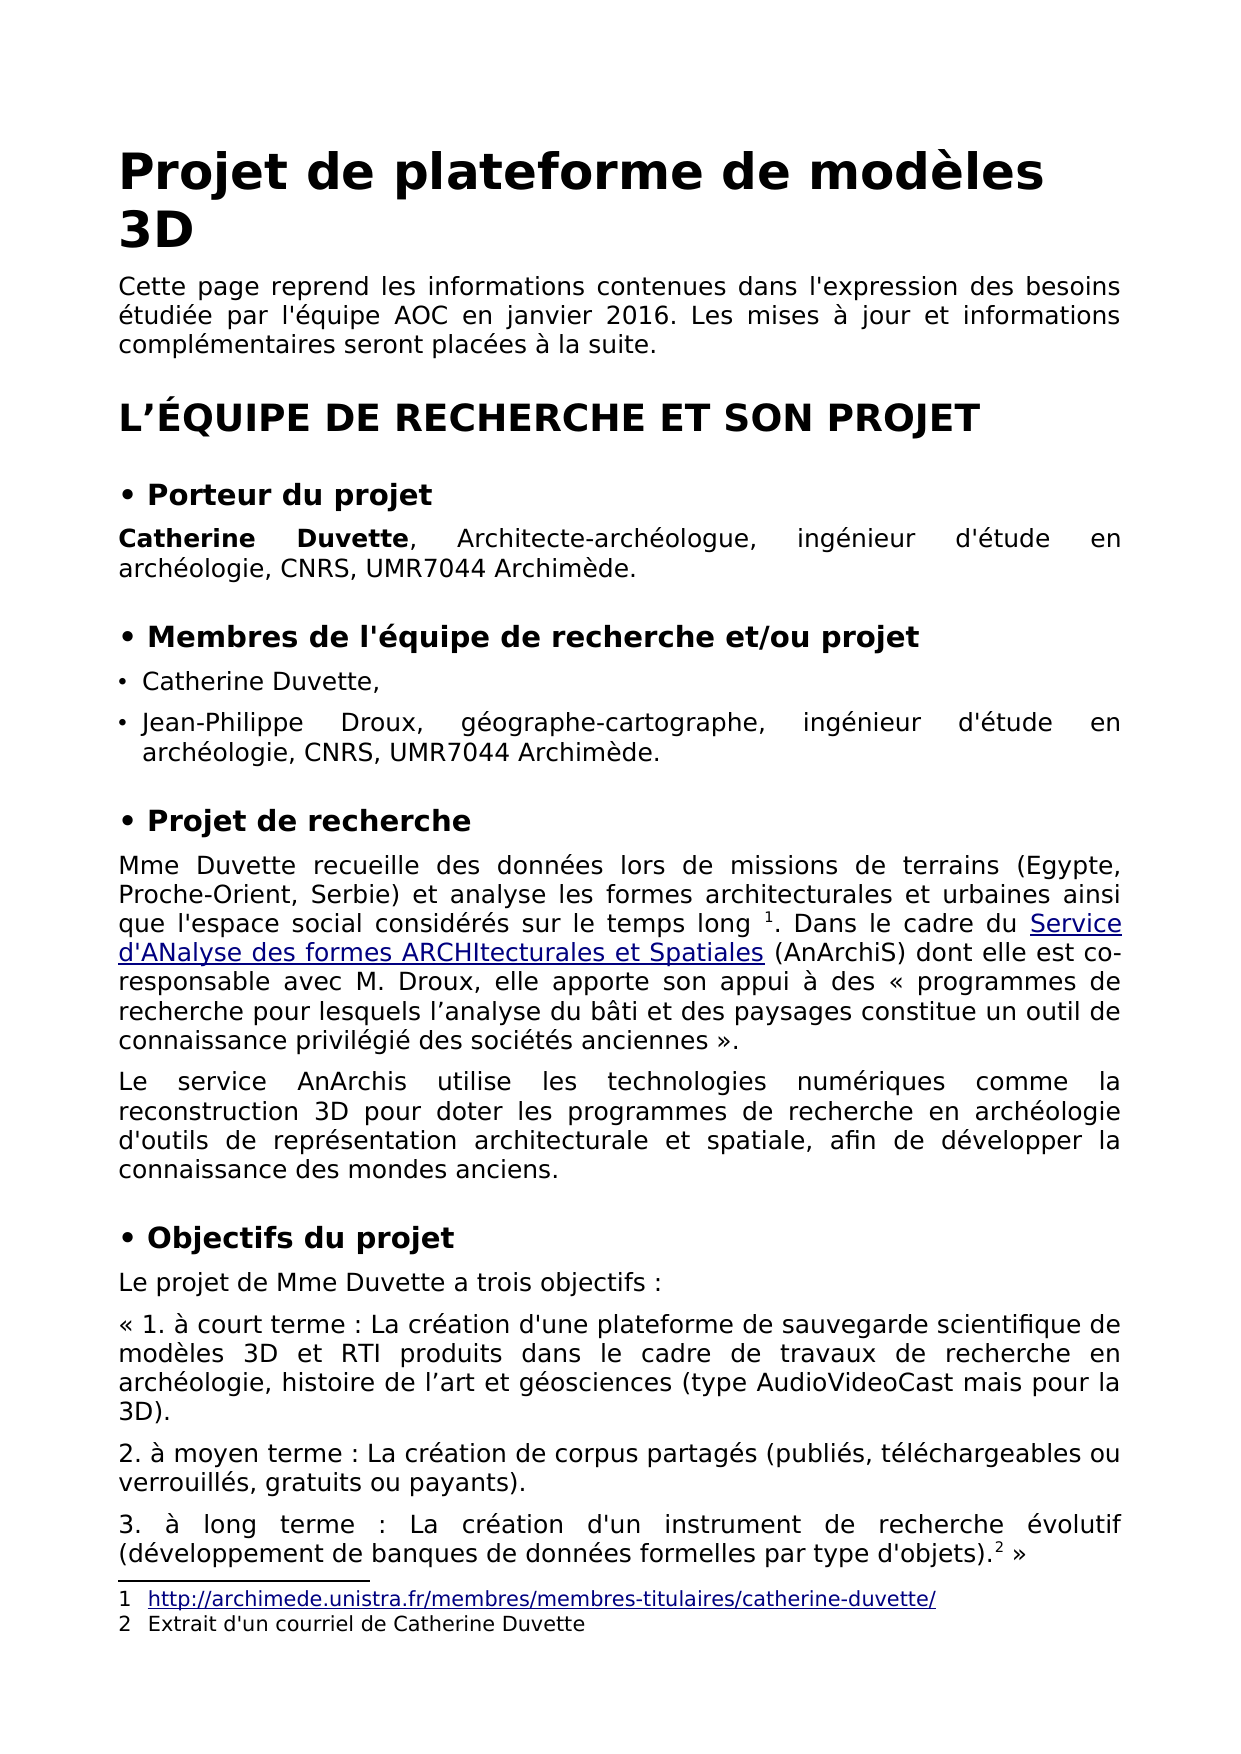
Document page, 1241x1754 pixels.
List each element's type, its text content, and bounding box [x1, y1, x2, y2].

subtitle • Membres de l'équipe de recherche et/ou projet [118, 621, 1122, 654]
list Catherine Duvette, [118, 667, 1122, 696]
text Le projet de Mme Duvette a trois objectifs : [118, 1268, 1122, 1297]
subtitle • Porteur du projet [118, 478, 1122, 512]
subtitle L’ÉQUIPE DE RECHERCHE ET SON PROJET [118, 397, 1122, 441]
text Extrait d'un courriel de Catherine Duvette [118, 1612, 1122, 1636]
subtitle Projet de plateforme de modèles 3D [118, 143, 1122, 259]
text http://archimede.unistra.fr/membres/membres-titulaires/catherine-duvette/ [118, 1587, 1122, 1612]
subtitle • Projet de recherche [118, 804, 1122, 838]
text Cette page reprend les informations contenues dans l'expression des besoins étudiée par l'équipe AOC en janvier 2016. Les mises à jour et informations complémentaires seront placées à la suite. [118, 272, 1122, 359]
text Le service AnArchis utilise les technologies numériques comme la reconstruction 3D pour doter les programmes de recherche en archéologie d'outils de représentation architecturale et spatiale, afin de développer la connaissance des mondes anciens. [118, 1068, 1122, 1184]
subtitle • Objectifs du projet [118, 1222, 1122, 1256]
text Mme Duvette recueille des données lors de missions de terrains (Egypte, Proche-Orient, Serbie) et analyse les formes architecturales et urbaines ainsi que l'espace social considérés sur le temps long . Dans le cadre du Service d'ANalyse des formes ARCHItecturales et Spatiales (AnArchiS) dont elle est co-responsable avec M. Droux, elle apporte son appui à des « programmes de recherche pour lesquels l’analyse du bâti et des paysages constitue un outil de connaissance privilégié des sociétés anciennes ». [118, 851, 1122, 1055]
text Catherine Duvette, Architecte-archéologue, ingénieur d'étude en archéologie, CNRS, UMR7044 Archimède. [118, 525, 1122, 583]
text 2. à moyen terme : La création de corpus partagés (publiés, téléchargeables ou verrouillés, gratuits ou payants). [118, 1439, 1122, 1497]
text « 1. à court terme : La création d'une plateforme de sauvegarde scientifique de modèles 3D et RTI produits dans le cadre de travaux de recherche en archéologie, histoire de l’art et géosciences (type AudioVideoCast mais pour la 3D). [118, 1310, 1122, 1427]
text 3. à long terme : La création d'un instrument de recherche évolutif (développement de banques de données formelles par type d'objets). » [118, 1510, 1122, 1568]
list Jean-Philippe Droux, géographe-cartographe, ingénieur d'étude en archéologie, CNRS, UMR7044 Archimède. [118, 709, 1122, 767]
